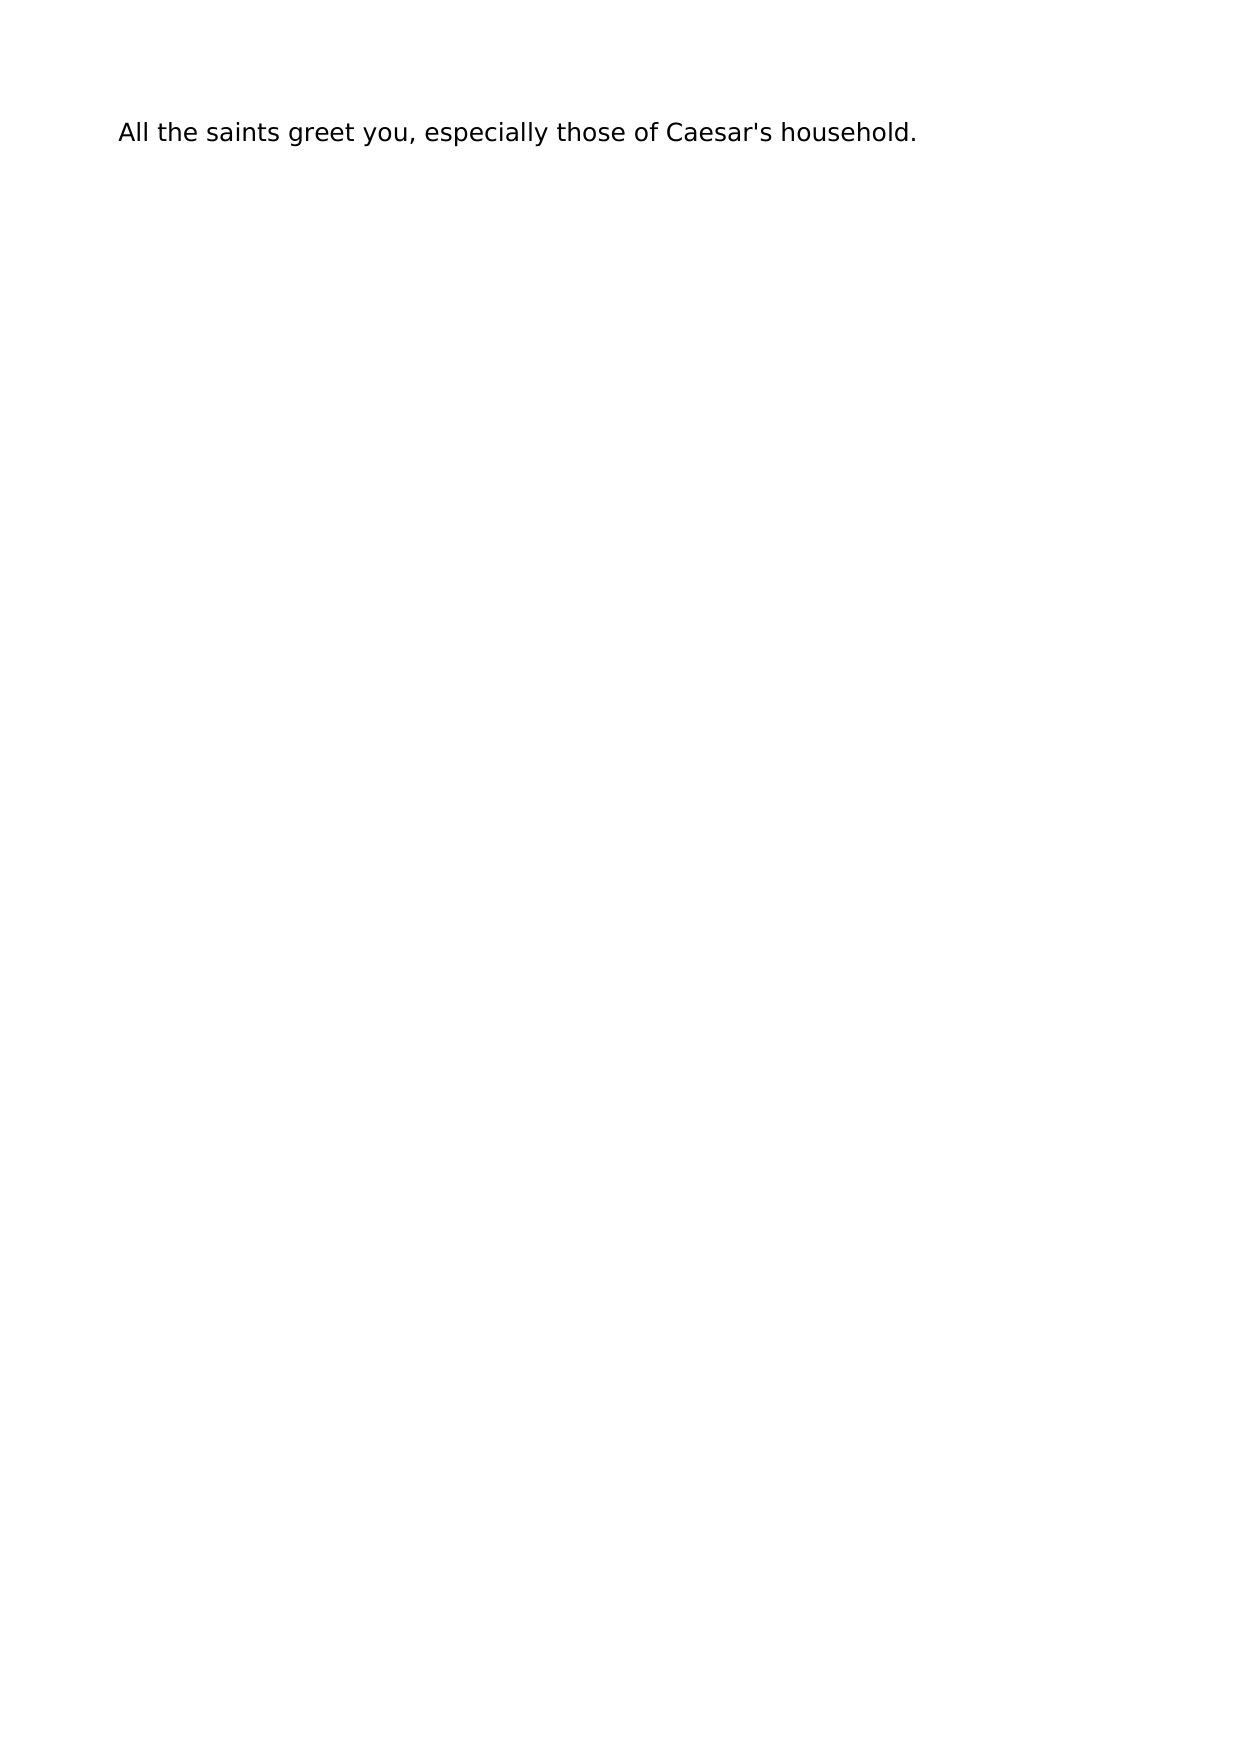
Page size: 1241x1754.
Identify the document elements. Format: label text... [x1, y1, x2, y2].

text All the saints greet you, especially those of Caesar's household. [118, 118, 1122, 147]
